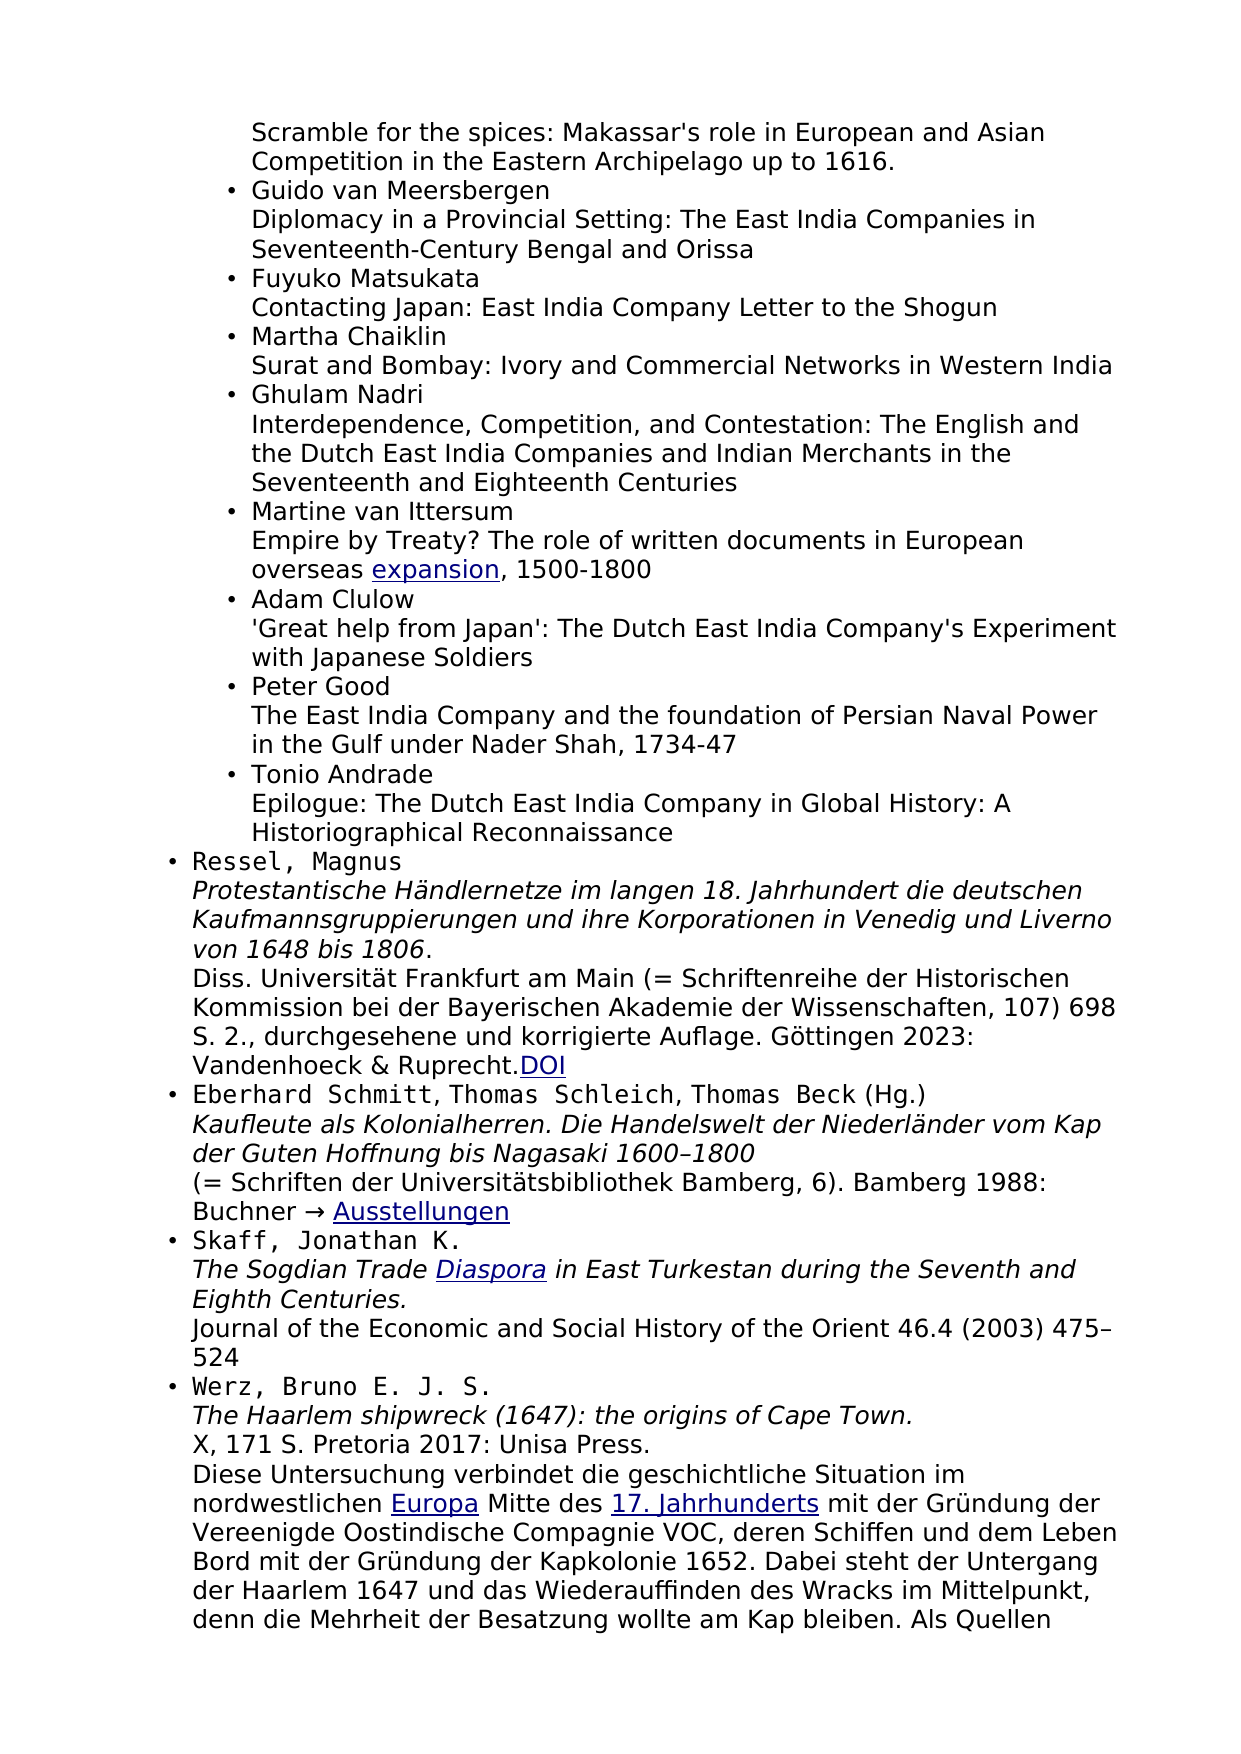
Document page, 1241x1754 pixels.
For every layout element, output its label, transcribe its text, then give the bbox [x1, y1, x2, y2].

list Scramble for the spices: Makassar's role in European and Asian Competition in the Eastern Archipelago up to 1616. [236, 118, 1122, 176]
list Eberhard Schmitt, Thomas Schleich, Thomas Beck (Hg.) Kaufleute als Kolonialherren. Die Handelswelt der Niederländer vom Kap der Guten Hoffnung bis Nagasaki 1600–1800 (= Schriften der Universitätsbibliothek Bamberg, 6). Bamberg 1988: Buchner → Ausstellungen [177, 1081, 1122, 1226]
list Werz, Bruno E. J. S. The Haarlem shipwreck (1647): the origins of Cape Town. X, 171 S. Pretoria 2017: Unisa Press. Diese Untersuchung verbindet die geschichtliche Situation im nordwestlichen Europa Mitte des 17. Jahrhunderts mit der Gründung der Vereenigde Oostindische Compagnie VOC, deren Schiffen und dem Leben Bord mit der Gründung der Kapkolonie 1652. Dabei steht der Untergang der Haarlem 1647 und das Wiederauffinden des Wracks im Mittelpunkt, denn die Mehrheit der Besatzung wollte am Kap bleiben. Als Quellen [177, 1372, 1122, 1635]
list Martine van Ittersum Empire by Treaty? The role of written documents in European overseas expansion, 1500-1800 [236, 497, 1122, 585]
list Ghulam Nadri Interdependence, Competition, and Contestation: The English and the Dutch East India Companies and Indian Merchants in the Seventeenth and Eighteenth Centuries [236, 381, 1122, 497]
list Tonio Andrade Epilogue: The Dutch East India Company in Global History: A Historiographical Reconnaissance [236, 760, 1122, 847]
list Fuyuko Matsukata Contacting Japan: East India Company Letter to the Shogun [236, 264, 1122, 322]
list Martha Chaiklin Surat and Bombay: Ivory and Commercial Networks in Western India [236, 322, 1122, 381]
list Peter Good The East India Company and the foundation of Persian Naval Power in the Gulf under Nader Shah, 1734-47 [236, 672, 1122, 760]
list Skaff, Jonathan K. The Sogdian Trade Diaspora in East Turkestan during the Seventh and Eighth Centuries. Journal of the Economic and Social History of the Orient 46.4 (2003) 475–524 [177, 1226, 1122, 1372]
list Guido van Meersbergen Diplomacy in a Provincial Setting: The East India Companies in Seventeenth-Century Bengal and Orissa [236, 176, 1122, 264]
list Ressel, Magnus Protestantische Händlernetze im langen 18. Jahrhundert die deutschen Kaufmannsgruppierungen und ihre Korporationen in Venedig und Liverno von 1648 bis 1806. Diss. Universität Frankfurt am Main (= Schriftenreihe der Historischen Kommission bei der Bayerischen Akademie der Wissenschaften, 107) 698 S. 2., durchgesehene und korrigierte Auflage. Göttingen 2023: Vandenhoeck & Ruprecht.DOI [177, 847, 1122, 1081]
list Adam Clulow 'Great help from Japan': The Dutch East India Company's Experiment with Japanese Soldiers [236, 585, 1122, 672]
